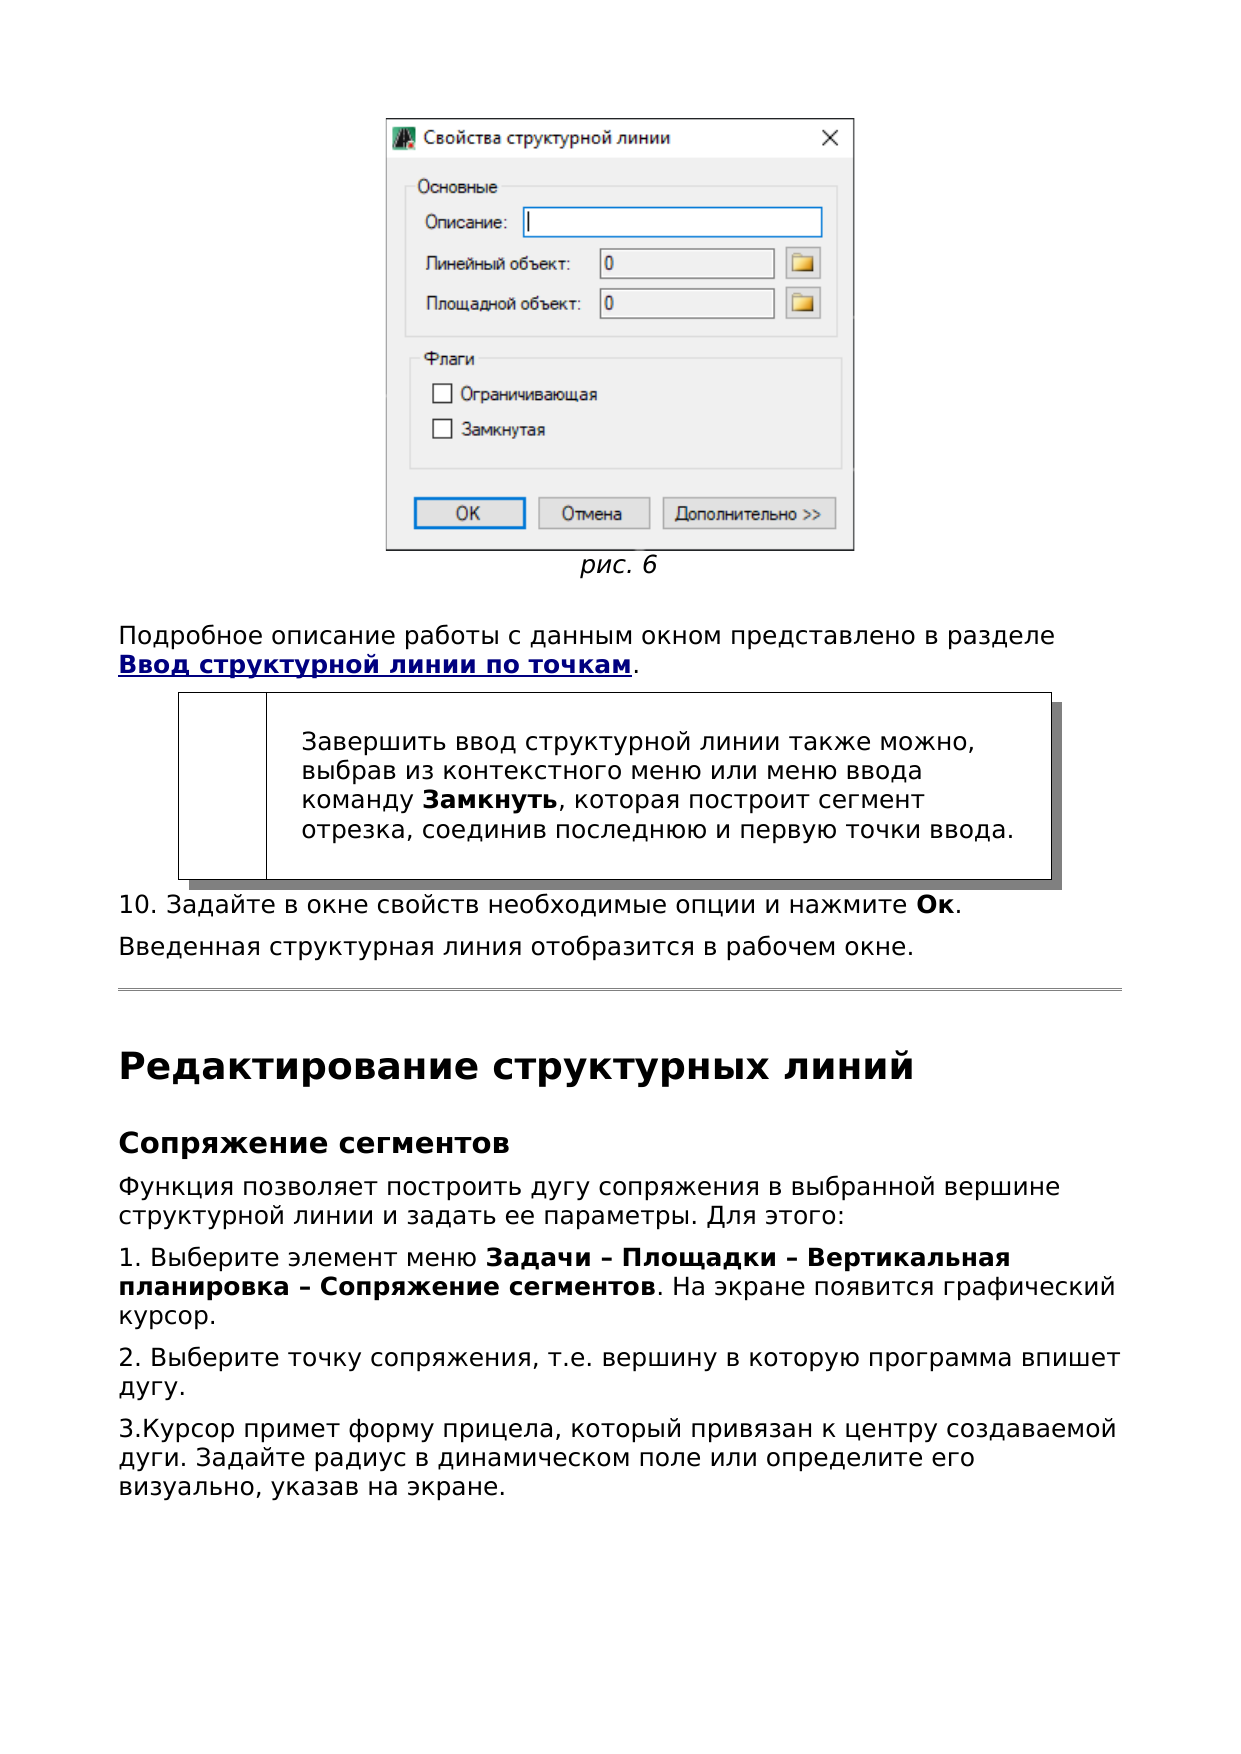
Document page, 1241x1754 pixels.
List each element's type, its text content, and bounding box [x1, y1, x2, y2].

text 1. Выберите элемент меню Задачи – Площадки – Вертикальная планировка – Сопряжение сегментов. На экране появится графический курсор. [118, 1243, 1122, 1331]
table_header [179, 693, 266, 879]
text Введенная структурная линия отобразится в рабочем окне. [118, 932, 1122, 961]
text Функция позволяет построить дугу сопряжения в выбранной вершине структурной линии и задать ее параметры. Для этого: [118, 1172, 1122, 1231]
text 10. Задайте в окне свойств необходимые опции и нажмите Ок. [118, 890, 1122, 919]
text 2. Выберите точку сопряжения, т.е. вершину в которую программа впишет дугу. [118, 1343, 1122, 1402]
picture [385, 118, 855, 551]
subtitle Сопряжение сегментов [118, 1126, 1122, 1160]
text Подробное описание работы с данным окном представлено в разделе Ввод структурной линии по точкам. [118, 621, 1122, 679]
text рис. 6 [386, 551, 854, 579]
table_header Завершить ввод структурной линии также можно, выбрав из контекстного меню или меню ввода команду Замкнуть, которая построит сегмент отрезка, соединив последнюю и первую точки ввода. [267, 693, 1051, 879]
text 3.Курсор примет форму прицела, который привязан к центру создаваемой дуги. Задайте радиус в динамическом поле или определите его визуально, указав на экране. [118, 1414, 1122, 1502]
subtitle Редактирование структурных линий [118, 1045, 1122, 1088]
